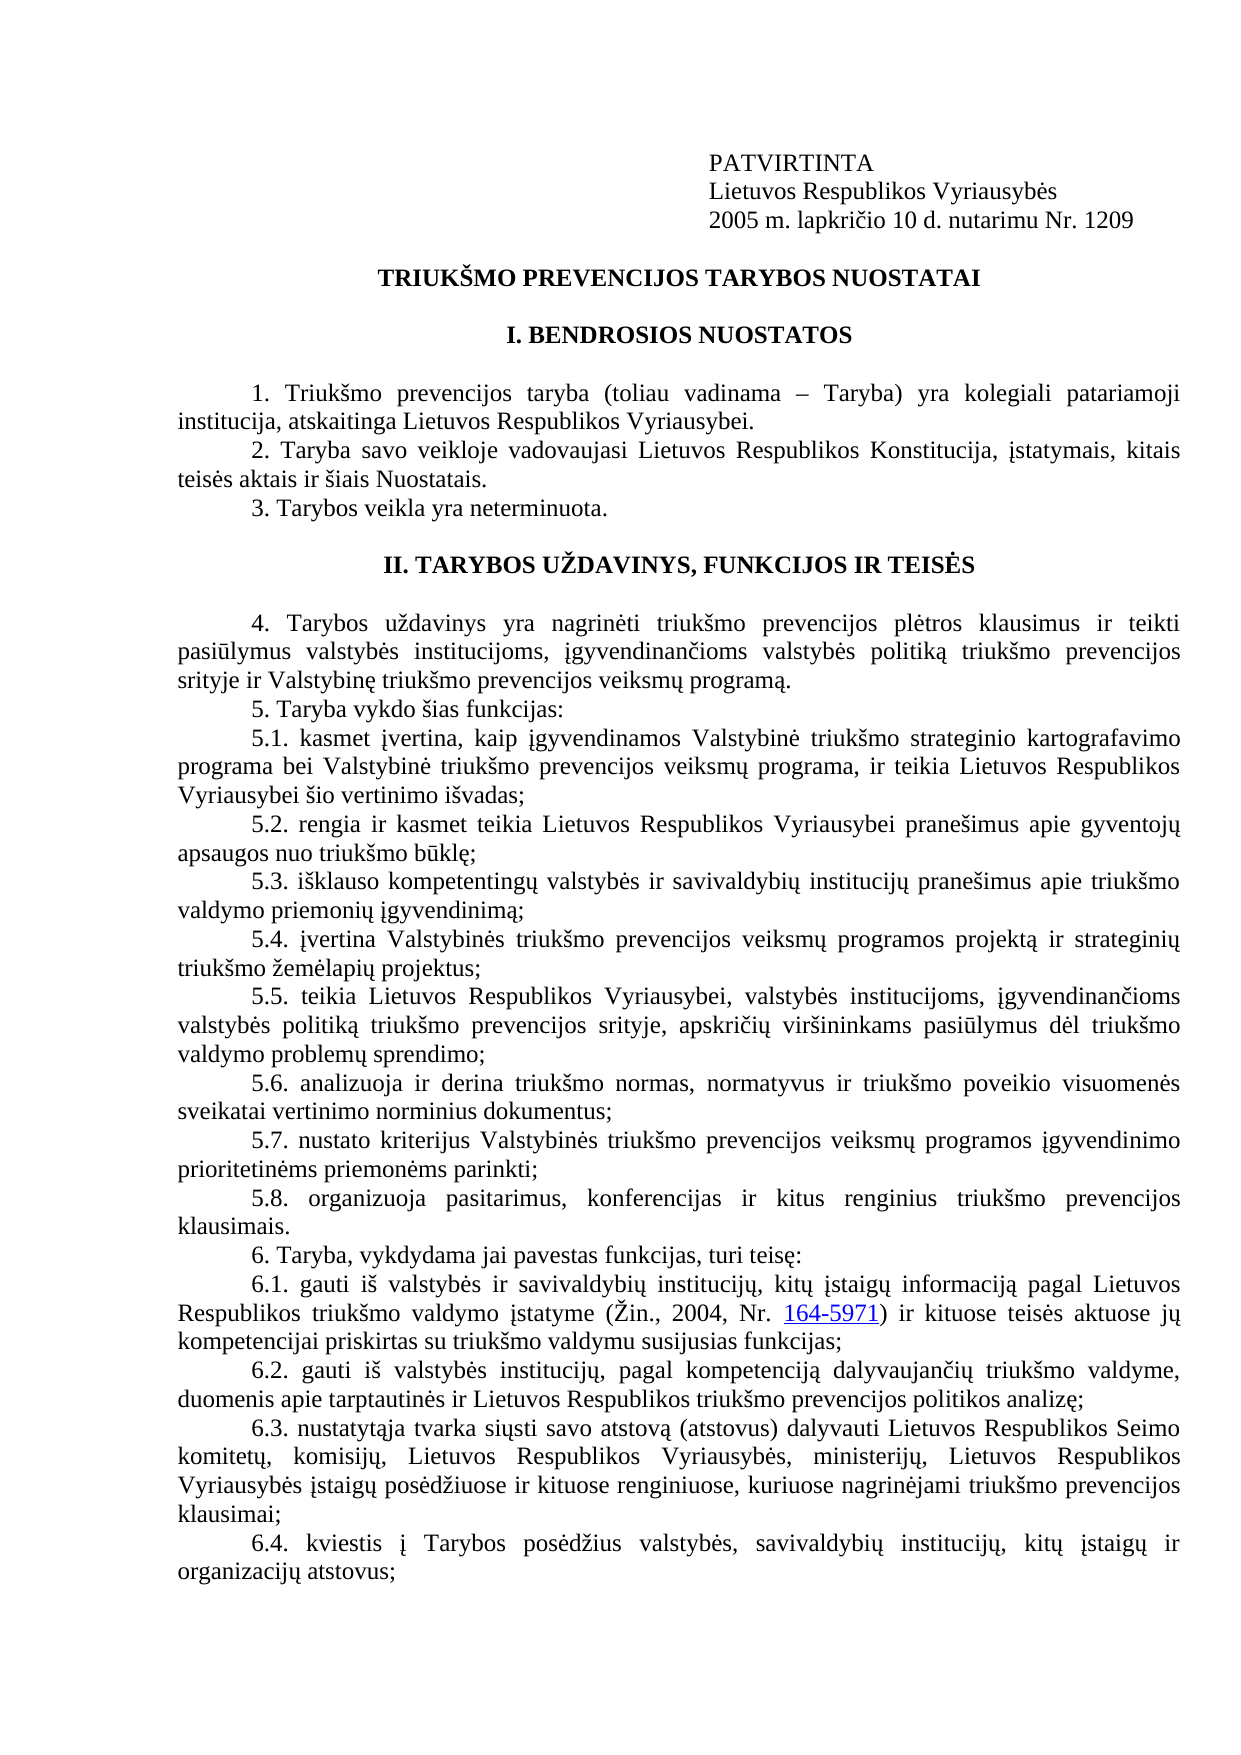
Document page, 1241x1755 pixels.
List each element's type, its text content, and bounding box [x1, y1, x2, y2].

text 2005 m. lapkričio 10 d. nutarimu Nr. 1209 [177, 205, 1181, 234]
text 5.1. kasmet įvertina, kaip įgyvendinamos Valstybinė triukšmo strateginio kartografavimo programa bei Valstybinė triukšmo prevencijos veiksmų programa, ir teikia Lietuvos Respublikos Vyriausybei šio vertinimo išvadas; [177, 723, 1181, 809]
text 6.2. gauti iš valstybės institucijų, pagal kompetenciją dalyvaujančių triukšmo valdyme, duomenis apie tarptautinės ir Lietuvos Respublikos triukšmo prevencijos politikos analizę; [177, 1355, 1181, 1413]
text 5.6. analizuoja ir derina triukšmo normas, normatyvus ir triukšmo poveikio visuomenės sveikatai vertinimo norminius dokumentus; [177, 1068, 1181, 1125]
text 6. Taryba, vykdydama jai pavestas funkcijas, turi teisę: [177, 1240, 1181, 1269]
text 5.4. įvertina Valstybinės triukšmo prevencijos veiksmų programos projektą ir strateginių triukšmo žemėlapių projektus; [177, 924, 1181, 981]
text 5.2. rengia ir kasmet teikia Lietuvos Respublikos Vyriausybei pranešimus apie gyventojų apsaugos nuo triukšmo būklę; [177, 809, 1181, 866]
text II. TARYBOS UŽDAVINYS, FUNKCIJOS IR TEISĖS [177, 550, 1181, 579]
text 4. Tarybos uždavinys yra nagrinėti triukšmo prevencijos plėtros klausimus ir teikti pasiūlymus valstybės institucijoms, įgyvendinančioms valstybės politiką triukšmo prevencijos srityje ir Valstybinę triukšmo prevencijos veiksmų programą. [177, 608, 1181, 694]
text 5.7. nustato kriterijus Valstybinės triukšmo prevencijos veiksmų programos įgyvendinimo prioritetinėms priemonėms parinkti; [177, 1125, 1181, 1183]
text 2. Taryba savo veikloje vadovaujasi Lietuvos Respublikos Konstitucija, įstatymais, kitais teisės aktais ir šiais Nuostatais. [177, 435, 1181, 493]
text 3. Tarybos veikla yra neterminuota. [177, 493, 1181, 521]
text 5. Taryba vykdo šias funkcijas: [177, 694, 1181, 723]
text Lietuvos Respublikos Vyriausybės [177, 176, 1181, 205]
text 5.5. teikia Lietuvos Respublikos Vyriausybei, valstybės institucijoms, įgyvendinančioms valstybės politiką triukšmo prevencijos srityje, apskričių viršininkams pasiūlymus dėl triukšmo valdymo problemų sprendimo; [177, 981, 1181, 1068]
text 6.3. nustatytąja tvarka siųsti savo atstovą (atstovus) dalyvauti Lietuvos Respublikos Seimo komitetų, komisijų, Lietuvos Respublikos Vyriausybės, ministerijų, Lietuvos Respublikos Vyriausybės įstaigų posėdžiuose ir kituose renginiuose, kuriuose nagrinėjami triukšmo prevencijos klausimai; [177, 1413, 1181, 1528]
text 5.3. išklauso kompetentingų valstybės ir savivaldybių institucijų pranešimus apie triukšmo valdymo priemonių įgyvendinimą; [177, 866, 1181, 924]
text 1. Triukšmo prevencijos taryba (toliau vadinama – Taryba) yra kolegiali patariamoji institucija, atskaitinga Lietuvos Respublikos Vyriausybei. [177, 378, 1181, 435]
text PATVIRTINTA [177, 148, 1181, 176]
text 6.1. gauti iš valstybės ir savivaldybių institucijų, kitų įstaigų informaciją pagal Lietuvos Respublikos triukšmo valdymo įstatyme (Žin., 2004, Nr. 164-5971) ir kituose teisės aktuose jų kompetencijai priskirtas su triukšmo valdymu susijusias funkcijas; [177, 1269, 1181, 1355]
text 6.4. kviestis į Tarybos posėdžius valstybės, savivaldybių institucijų, kitų įstaigų ir organizacijų atstovus; [177, 1528, 1181, 1585]
text I. BENDROSIOS NUOSTATOS [177, 320, 1181, 349]
text 5.8. organizuoja pasitarimus, konferencijas ir kitus renginius triukšmo prevencijos klausimais. [177, 1183, 1181, 1240]
text TRIUKŠMO PREVENCIJOS TARYBOS NUOSTATAI [177, 263, 1181, 291]
